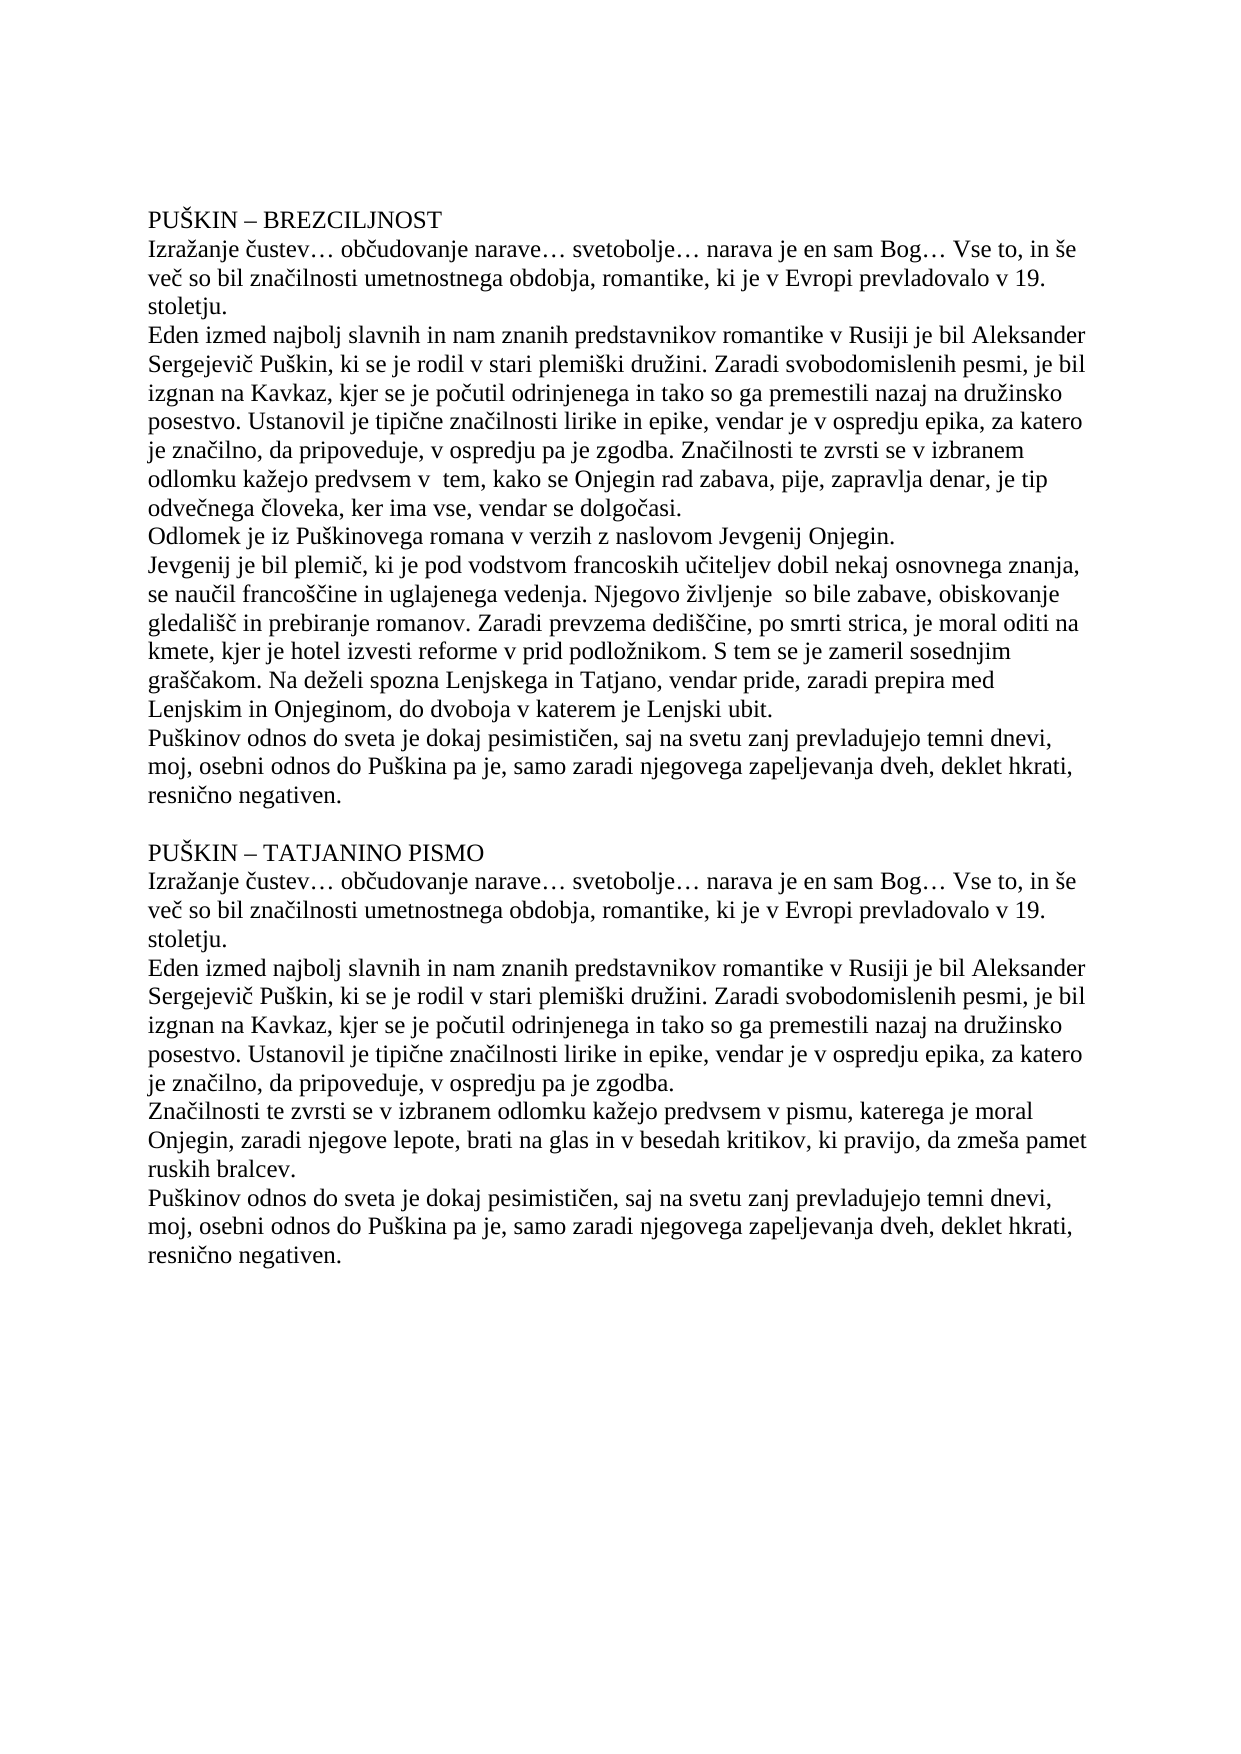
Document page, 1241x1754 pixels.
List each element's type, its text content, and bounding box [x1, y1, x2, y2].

text PUŠKIN – BREZCILJNOST [148, 205, 1092, 234]
text Izražanje čustev… občudovanje narave… svetobolje… narava je en sam Bog… Vse to, in še več so bil značilnosti umetnostnega obdobja, romantike, ki je v Evropi prevladovalo v 19. stoletju. [148, 234, 1092, 320]
text Puškinov odnos do sveta je dokaj pesimističen, saj na svetu zanj prevladujejo temni dnevi, moj, osebni odnos do Puškina pa je, samo zaradi njegovega zapeljevanja dveh, deklet hkrati, resnično negativen. [148, 1183, 1092, 1269]
text Jevgenij je bil plemič, ki je pod vodstvom francoskih učiteljev dobil nekaj osnovnega znanja, se naučil francoščine in uglajenega vedenja. Njegovo življenje so bile zabave, obiskovanje gledališč in prebiranje romanov. Zaradi prevzema dediščine, po smrti strica, je moral oditi na kmete, kjer je hotel izvesti reforme v prid podložnikom. S tem se je zameril sosednjim graščakom. Na deželi spozna Lenjskega in Tatjano, vendar pride, zaradi prepira med Lenjskim in Onjeginom, do dvoboja v katerem je Lenjski ubit. [148, 550, 1092, 723]
text Odlomek je iz Puškinovega romana v verzih z naslovom Jevgenij Onjegin. [148, 521, 1092, 550]
text Puškinov odnos do sveta je dokaj pesimističen, saj na svetu zanj prevladujejo temni dnevi, moj, osebni odnos do Puškina pa je, samo zaradi njegovega zapeljevanja dveh, deklet hkrati, resnično negativen. [148, 723, 1092, 809]
text Izražanje čustev… občudovanje narave… svetobolje… narava je en sam Bog… Vse to, in še več so bil značilnosti umetnostnega obdobja, romantike, ki je v Evropi prevladovalo v 19. stoletju. [148, 866, 1092, 953]
text PUŠKIN – TATJANINO PISMO [148, 838, 1092, 866]
text Značilnosti te zvrsti se v izbranem odlomku kažejo predvsem v pismu, katerega je moral Onjegin, zaradi njegove lepote, brati na glas in v besedah kritikov, ki pravijo, da zmeša pamet ruskih bralcev. [148, 1096, 1092, 1183]
text Eden izmed najbolj slavnih in nam znanih predstavnikov romantike v Rusiji je bil Aleksander Sergejevič Puškin, ki se je rodil v stari plemiški družini. Zaradi svobodomislenih pesmi, je bil izgnan na Kavkaz, kjer se je počutil odrinjenega in tako so ga premestili nazaj na družinsko posestvo. Ustanovil je tipične značilnosti lirike in epike, vendar je v ospredju epika, za katero je značilno, da pripoveduje, v ospredju pa je zgodba. Značilnosti te zvrsti se v izbranem odlomku kažejo predvsem v tem, kako se Onjegin rad zabava, pije, zapravlja denar, je tip odvečnega človeka, ker ima vse, vendar se dolgočasi. [148, 320, 1092, 521]
text Eden izmed najbolj slavnih in nam znanih predstavnikov romantike v Rusiji je bil Aleksander Sergejevič Puškin, ki se je rodil v stari plemiški družini. Zaradi svobodomislenih pesmi, je bil izgnan na Kavkaz, kjer se je počutil odrinjenega in tako so ga premestili nazaj na družinsko posestvo. Ustanovil je tipične značilnosti lirike in epike, vendar je v ospredju epika, za katero je značilno, da pripoveduje, v ospredju pa je zgodba. [148, 953, 1092, 1096]
